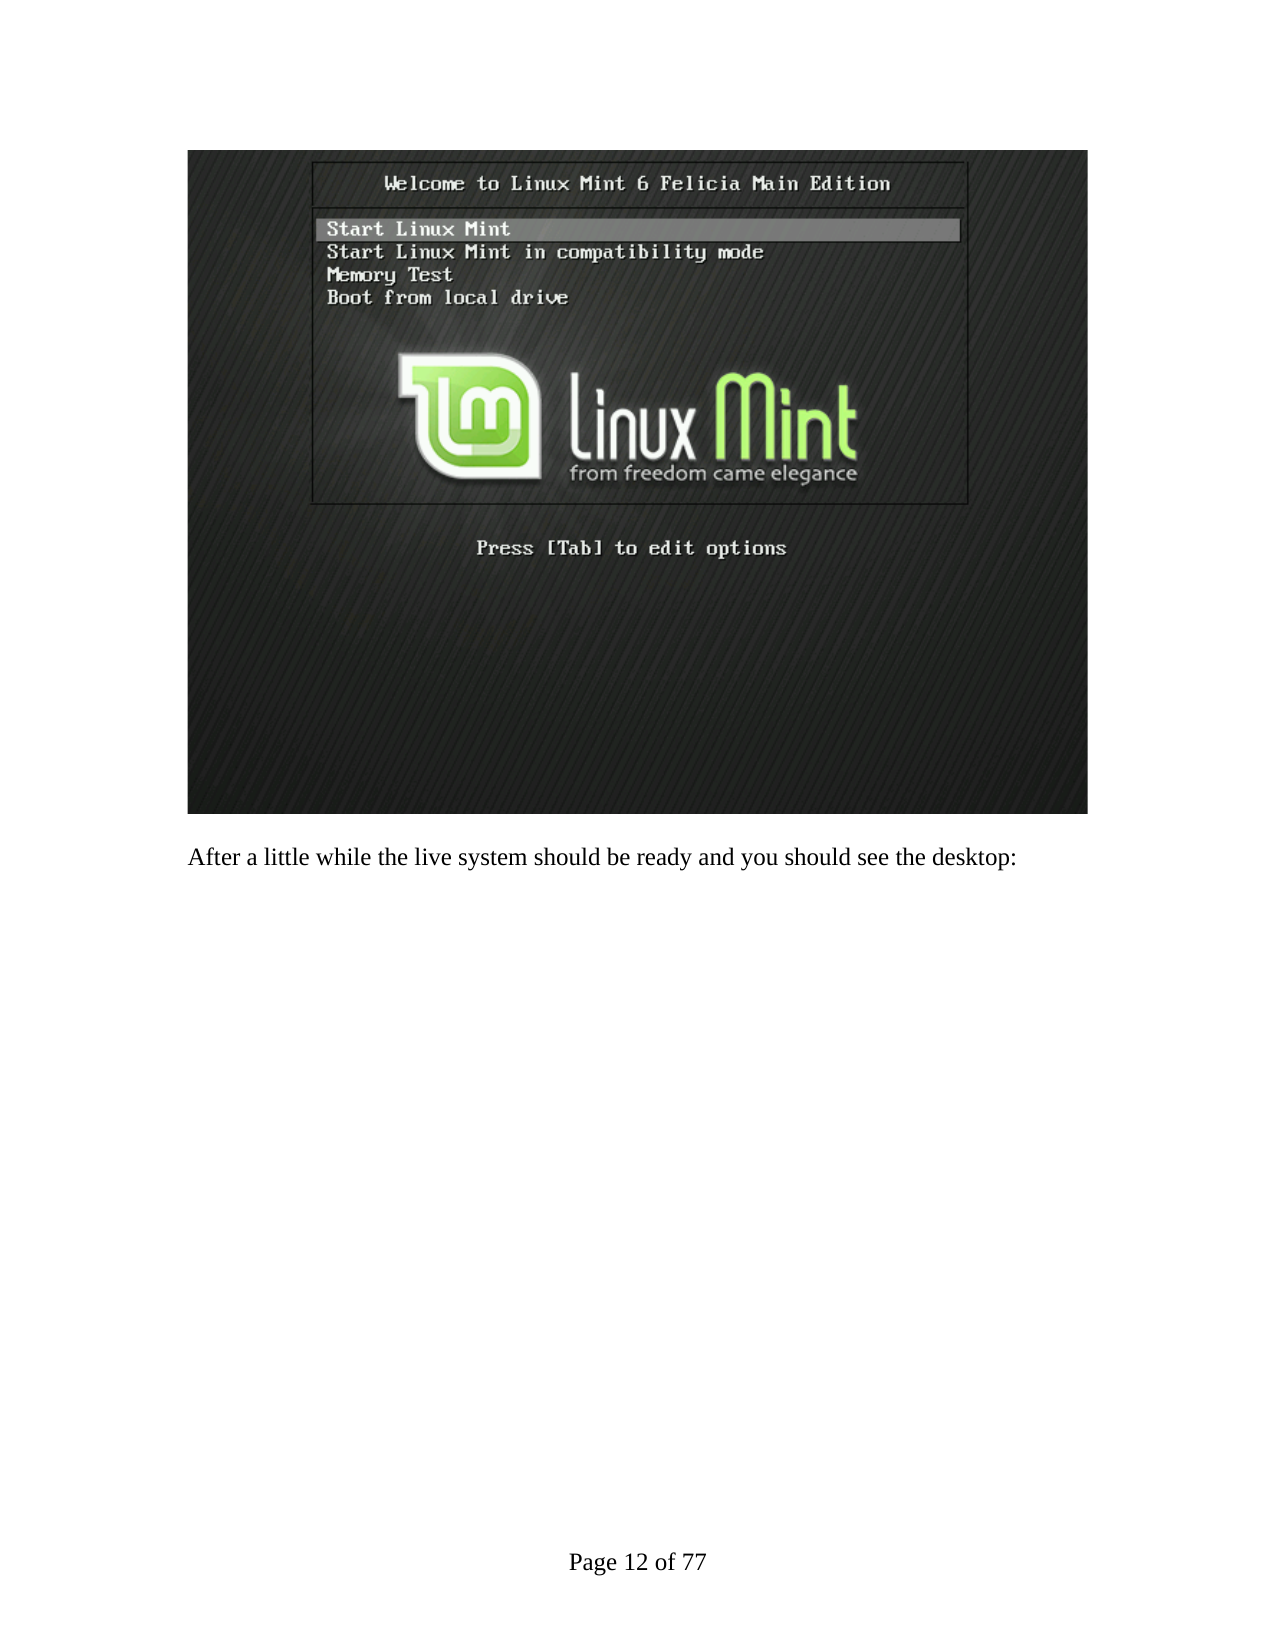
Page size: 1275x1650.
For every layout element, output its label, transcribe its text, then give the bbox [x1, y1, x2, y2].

picture [187, 150, 1088, 814]
text After a little while the live system should be ready and you should see the desktop: [187, 842, 1087, 871]
